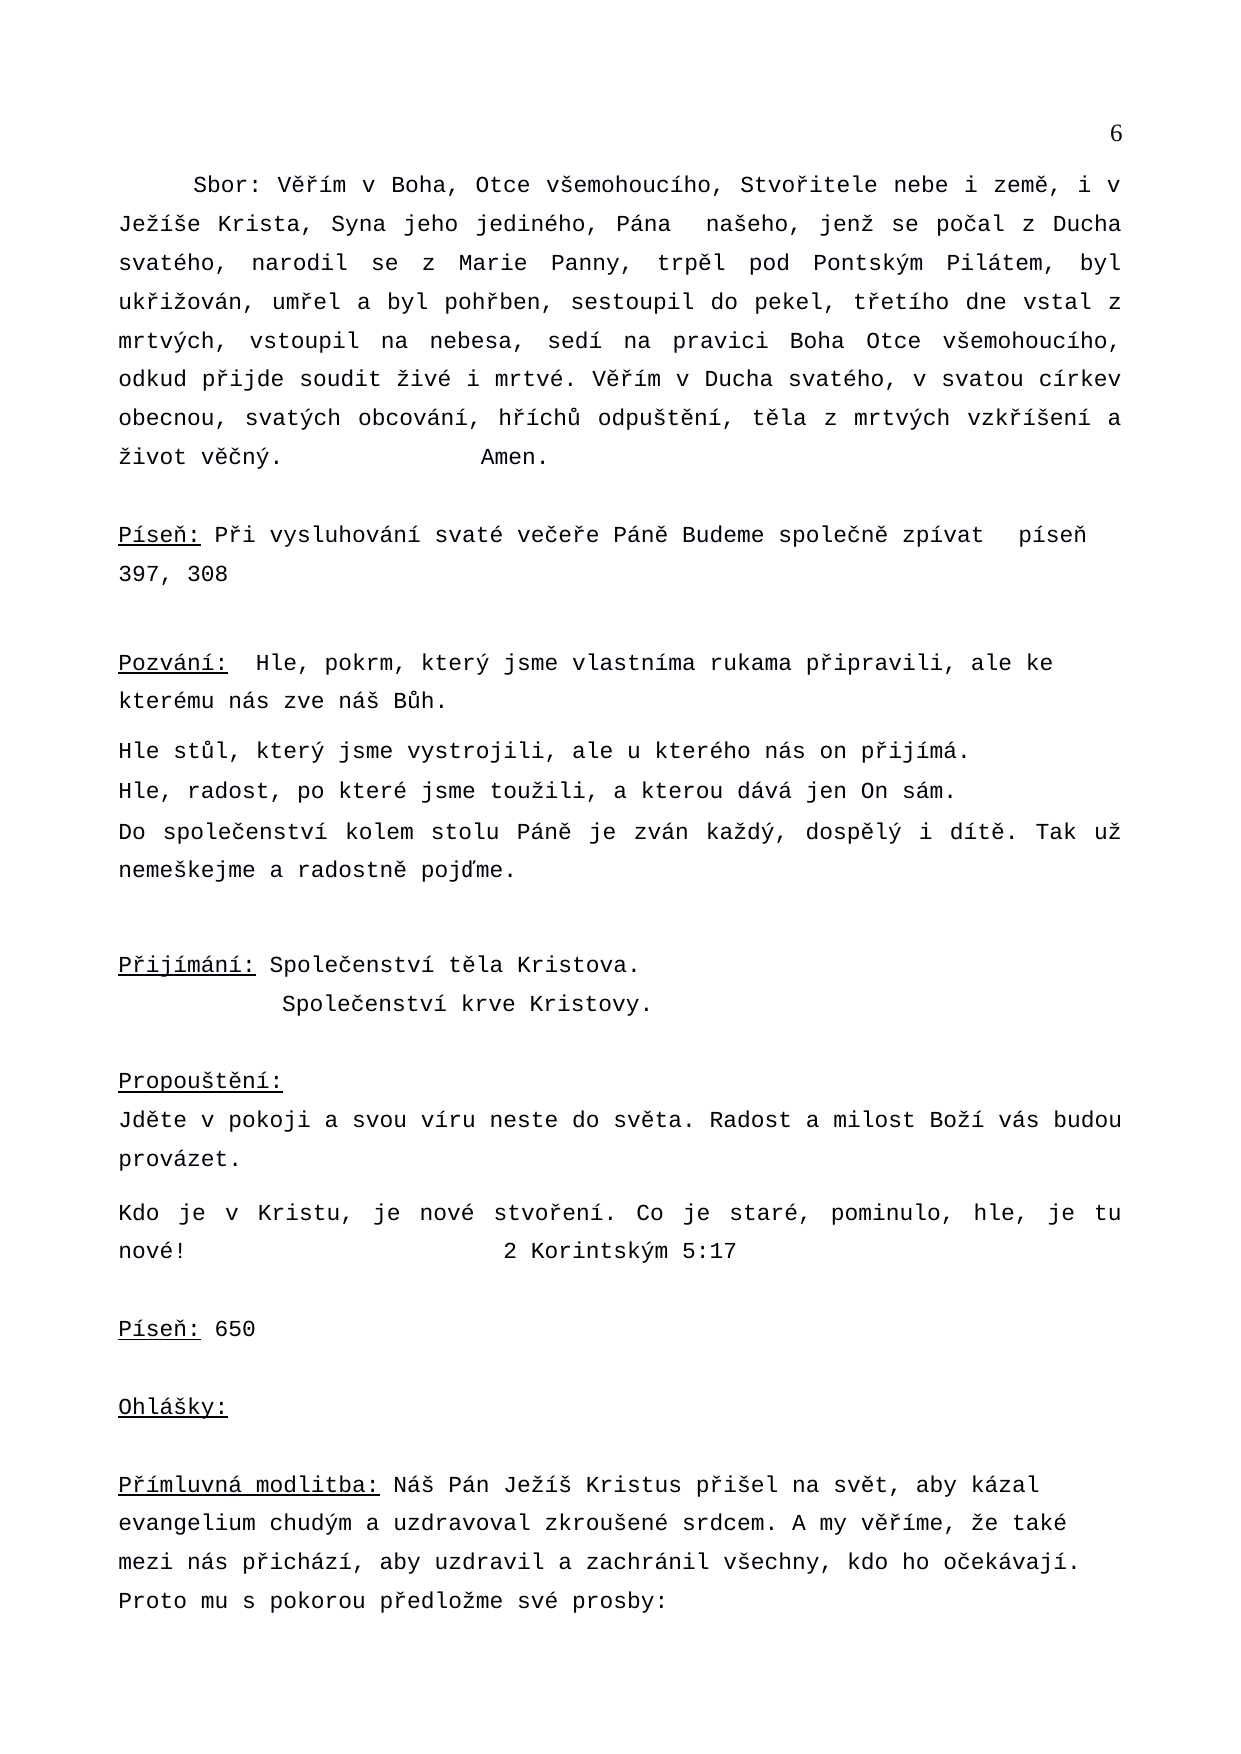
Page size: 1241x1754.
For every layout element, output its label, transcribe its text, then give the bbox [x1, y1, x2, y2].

text Hle, radost, po které jsme toužili, a kterou dává jen On sám. [118, 779, 1122, 805]
text Píseň: 650 [118, 1317, 1122, 1343]
text Kdo je v Kristu, je nové stvoření. Co je staré, pominulo, hle, je tu nové! 2 Korintským 5:17 [118, 1201, 1122, 1266]
text 397, 308 [118, 562, 1122, 588]
text Propouštění: [118, 1070, 1122, 1096]
text Ohlášky: [118, 1395, 1122, 1421]
text Přijímání: Společenství těla Kristova. [118, 953, 1122, 979]
text Do společenství kolem stolu Páně je zván každý, dospělý i dítě. Tak už nemeškejme a radostně pojďme. [118, 820, 1122, 885]
text Pozvání: Hle, pokrm, který jsme vlastníma rukama připravili, ale ke kterému nás zve náš Bůh. [118, 651, 1122, 716]
text Sbor: Věřím v Boha, Otce všemohoucího, Stvořitele nebe i země, i v Ježíše Krista, Syna jeho jediného, Pána našeho, jenž se počal z Ducha svatého, narodil se z Marie Panny, trpěl pod Pontským Pilátem, byl ukřižován, umřel a byl pohřben, sestoupil do pekel, třetího dne vstal z mrtvých, vstoupil na nebesa, sedí na pravici Boha Otce všemohoucího, odkud přijde soudit živé i mrtvé. Věřím v Ducha svatého, v svatou církev obecnou, svatých obcování, hříchů odpuštění, těla z mrtvých vzkříšení a život věčný. Amen. [118, 173, 1122, 471]
text Jděte v pokoji a svou víru neste do světa. Radost a milost Boží vás budou provázet. [118, 1109, 1122, 1173]
text Přímluvná modlitba: Náš Pán Ježíš Kristus přišel na svět, aby kázal evangelium chudým a uzdravoval zkroušené srdcem. A my věříme, že také mezi nás přichází, aby uzdravil a zachránil všechny, kdo ho očekávají. Proto mu s pokorou předložme své prosby: [118, 1473, 1122, 1615]
text Společenství krve Kristovy. [118, 992, 1122, 1018]
text Hle stůl, který jsme vystrojili, ale u kterého nás on přijímá. [118, 739, 1122, 765]
text Píseň: Při vysluhování svaté večeře Páně Budeme společně zpívat píseň [118, 523, 1122, 549]
